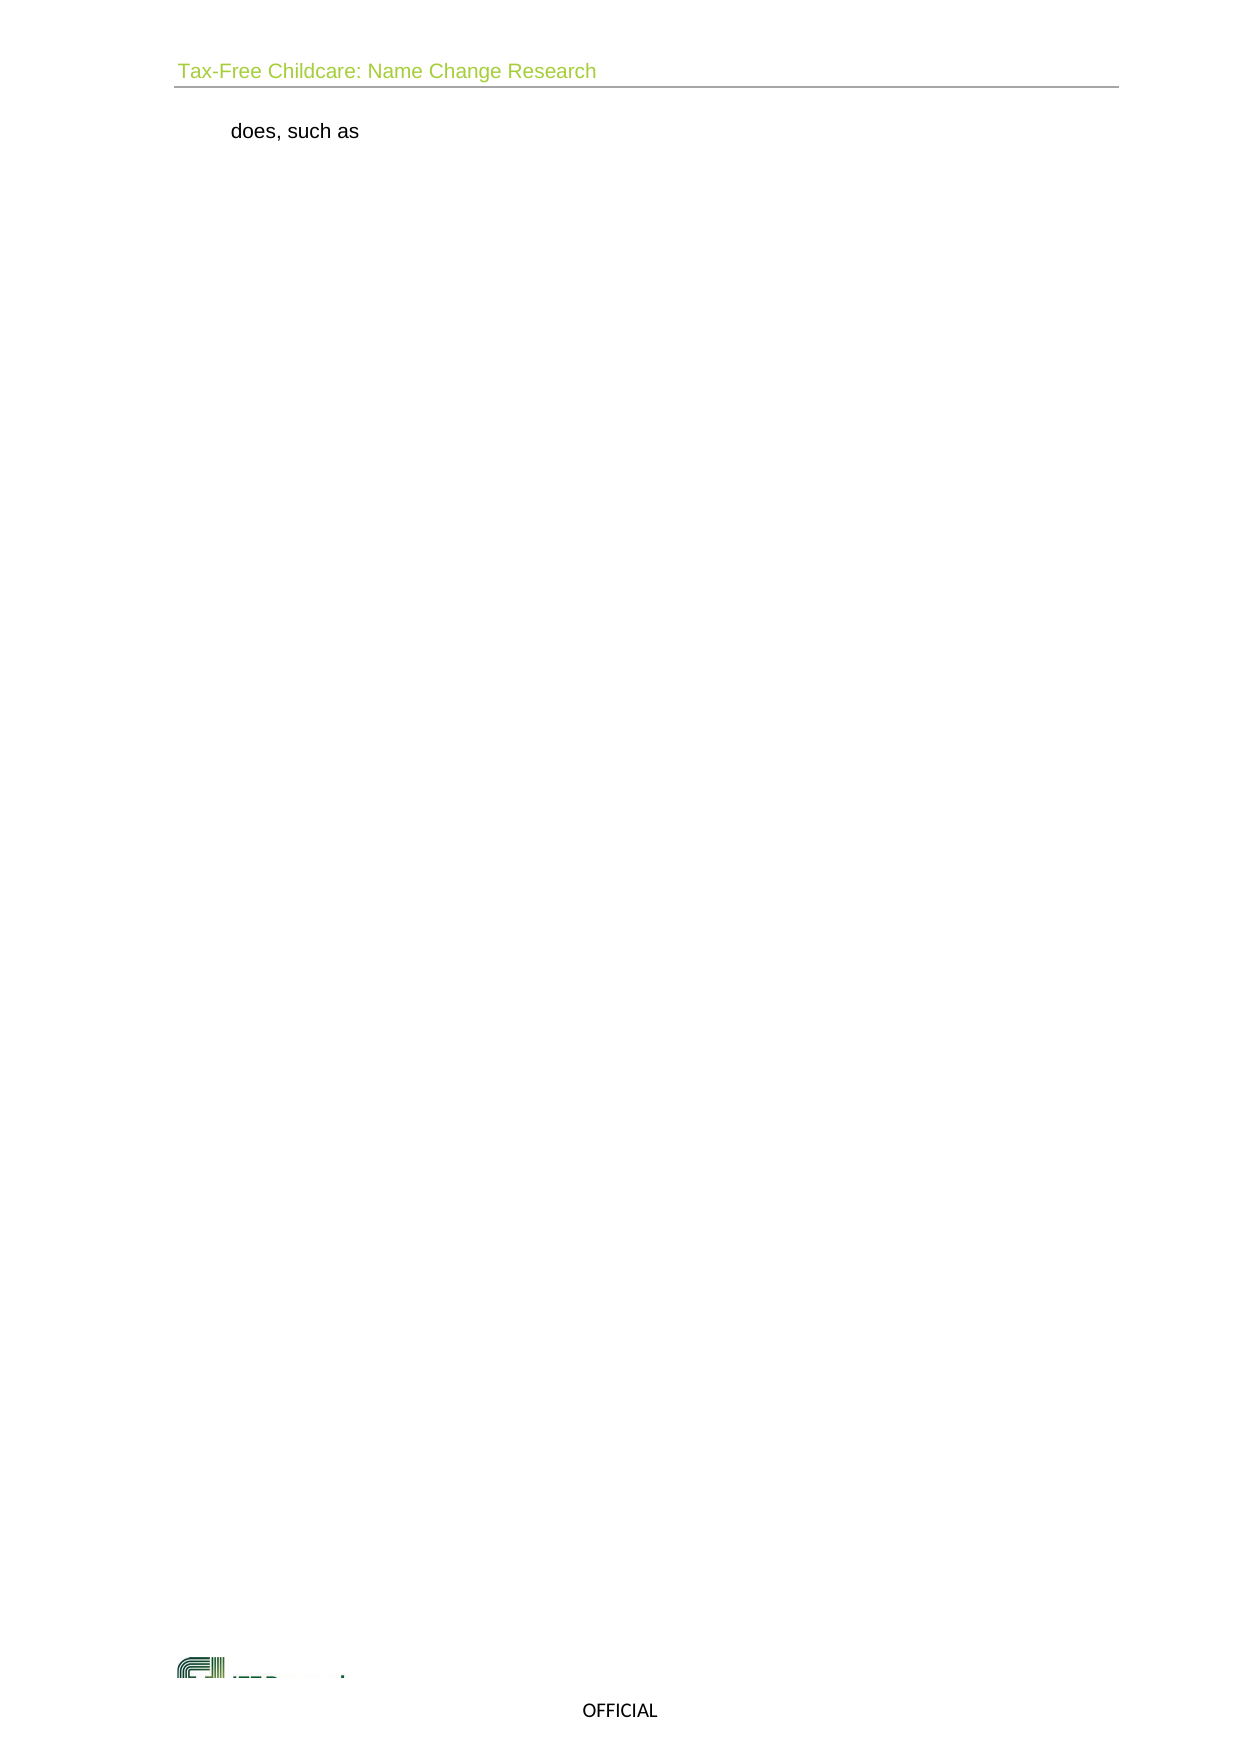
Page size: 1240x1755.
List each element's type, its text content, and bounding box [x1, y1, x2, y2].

list does, such as [231, 119, 1100, 143]
